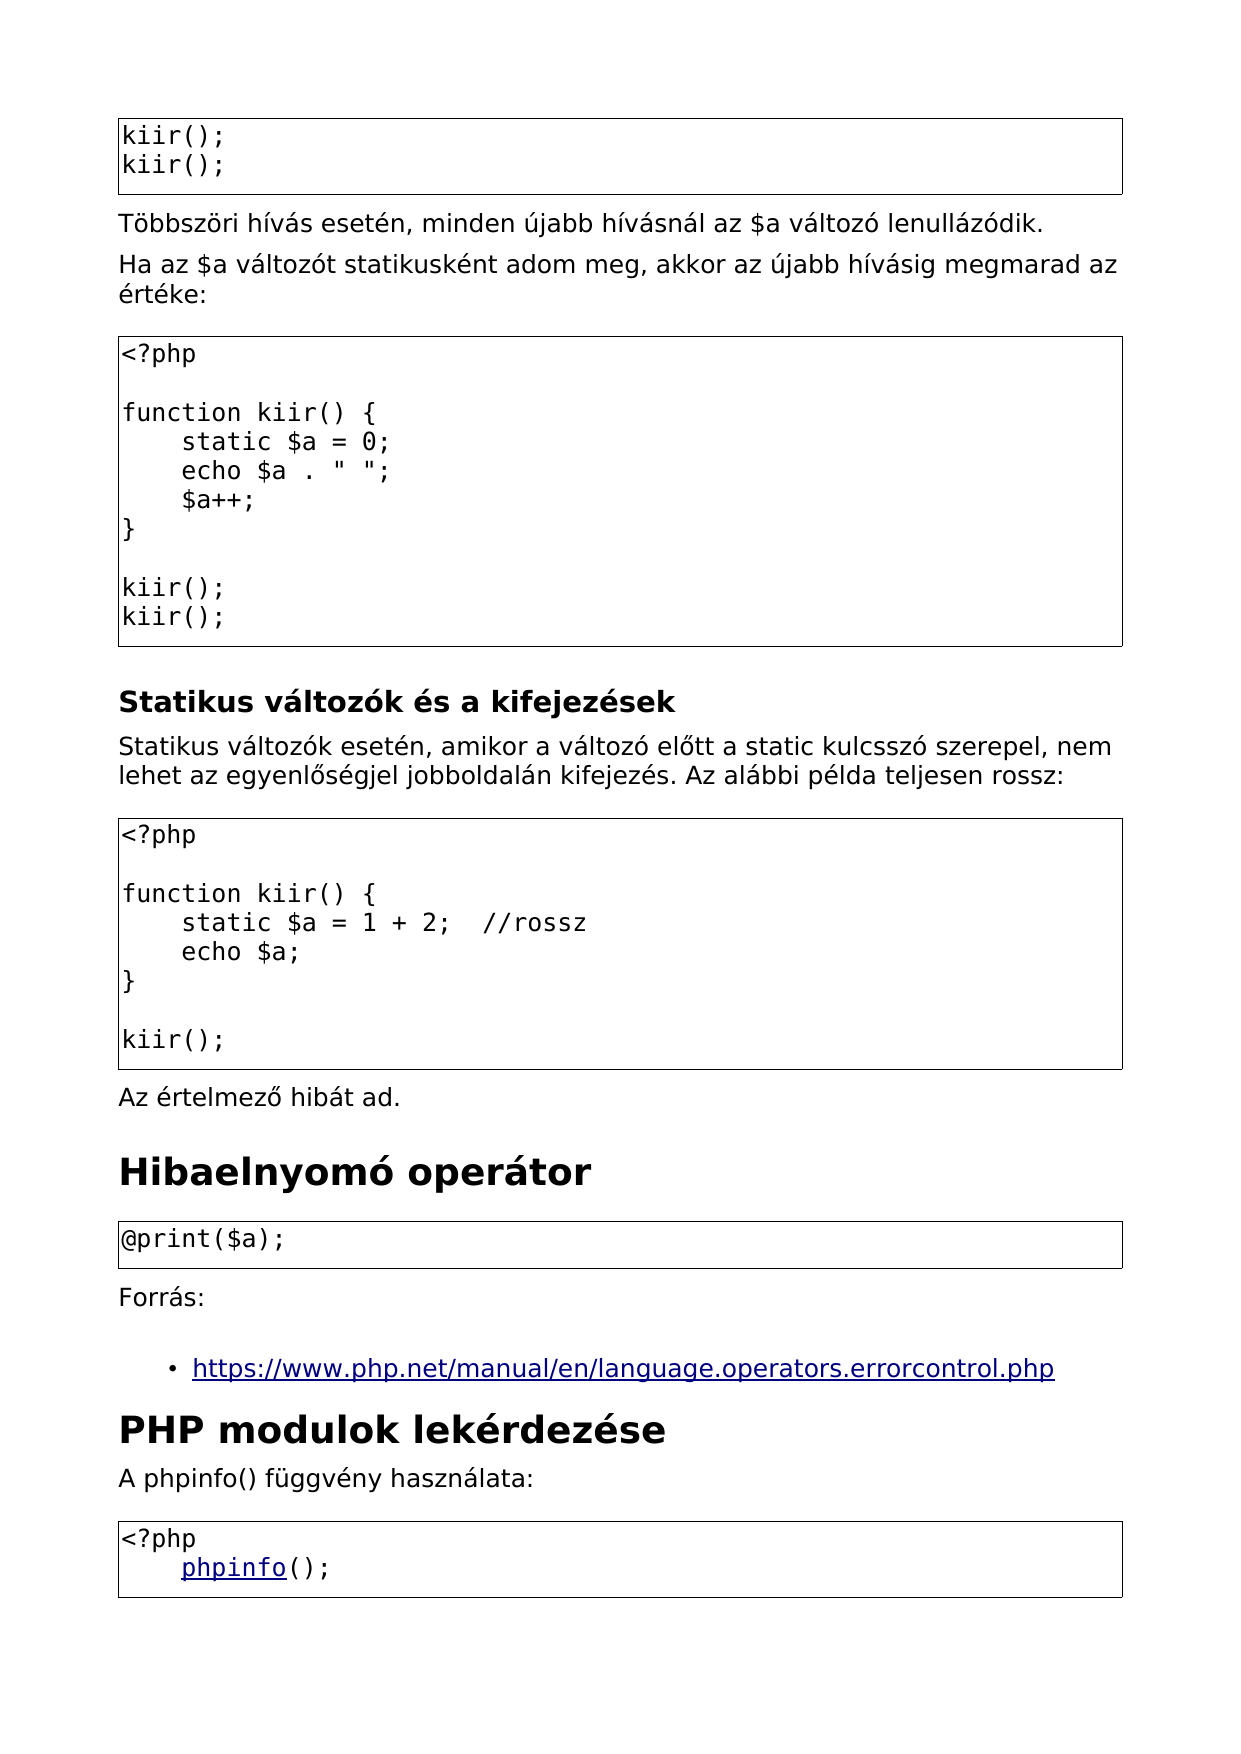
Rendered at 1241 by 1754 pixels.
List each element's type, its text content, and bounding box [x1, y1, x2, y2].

list https://www.php.net/manual/en/language.operators.errorcontrol.php [177, 1354, 1122, 1383]
table_header <?php function kiir() { static $a = 1 + 2; //rossz echo $a; } kiir(); [119, 819, 1122, 1069]
subtitle PHP modulok lekérdezése [118, 1408, 1122, 1452]
table_header <?php function kiir() { static $a = 0; echo $a . " "; $a++; } kiir(); kiir(); [119, 337, 1122, 646]
subtitle Statikus változók és a kifejezések [118, 686, 1122, 719]
text Statikus változók esetén, amikor a változó előtt a static kulcsszó szerepel, nem lehet az egyenlőségjel jobboldalán kifejezés. Az alábbi példa teljesen rossz: [118, 732, 1122, 790]
text Az értelmező hibát ad. [118, 1084, 1122, 1113]
text Ha az $a változót statikusként adom meg, akkor az újabb hívásig megmarad az értéke: [118, 251, 1122, 309]
text Forrás: [118, 1283, 1122, 1312]
table_header kiir(); kiir(); [119, 119, 1122, 194]
text Többszöri hívás esetén, minden újabb hívásnál az $a változó lenullázódik. [118, 209, 1122, 238]
text A phpinfo() függvény használata: [118, 1464, 1122, 1494]
table_header <?php phpinfo(); [119, 1522, 1122, 1597]
subtitle Hibaelnyomó operátor [118, 1150, 1122, 1194]
table_header @print($a); [119, 1222, 1122, 1268]
